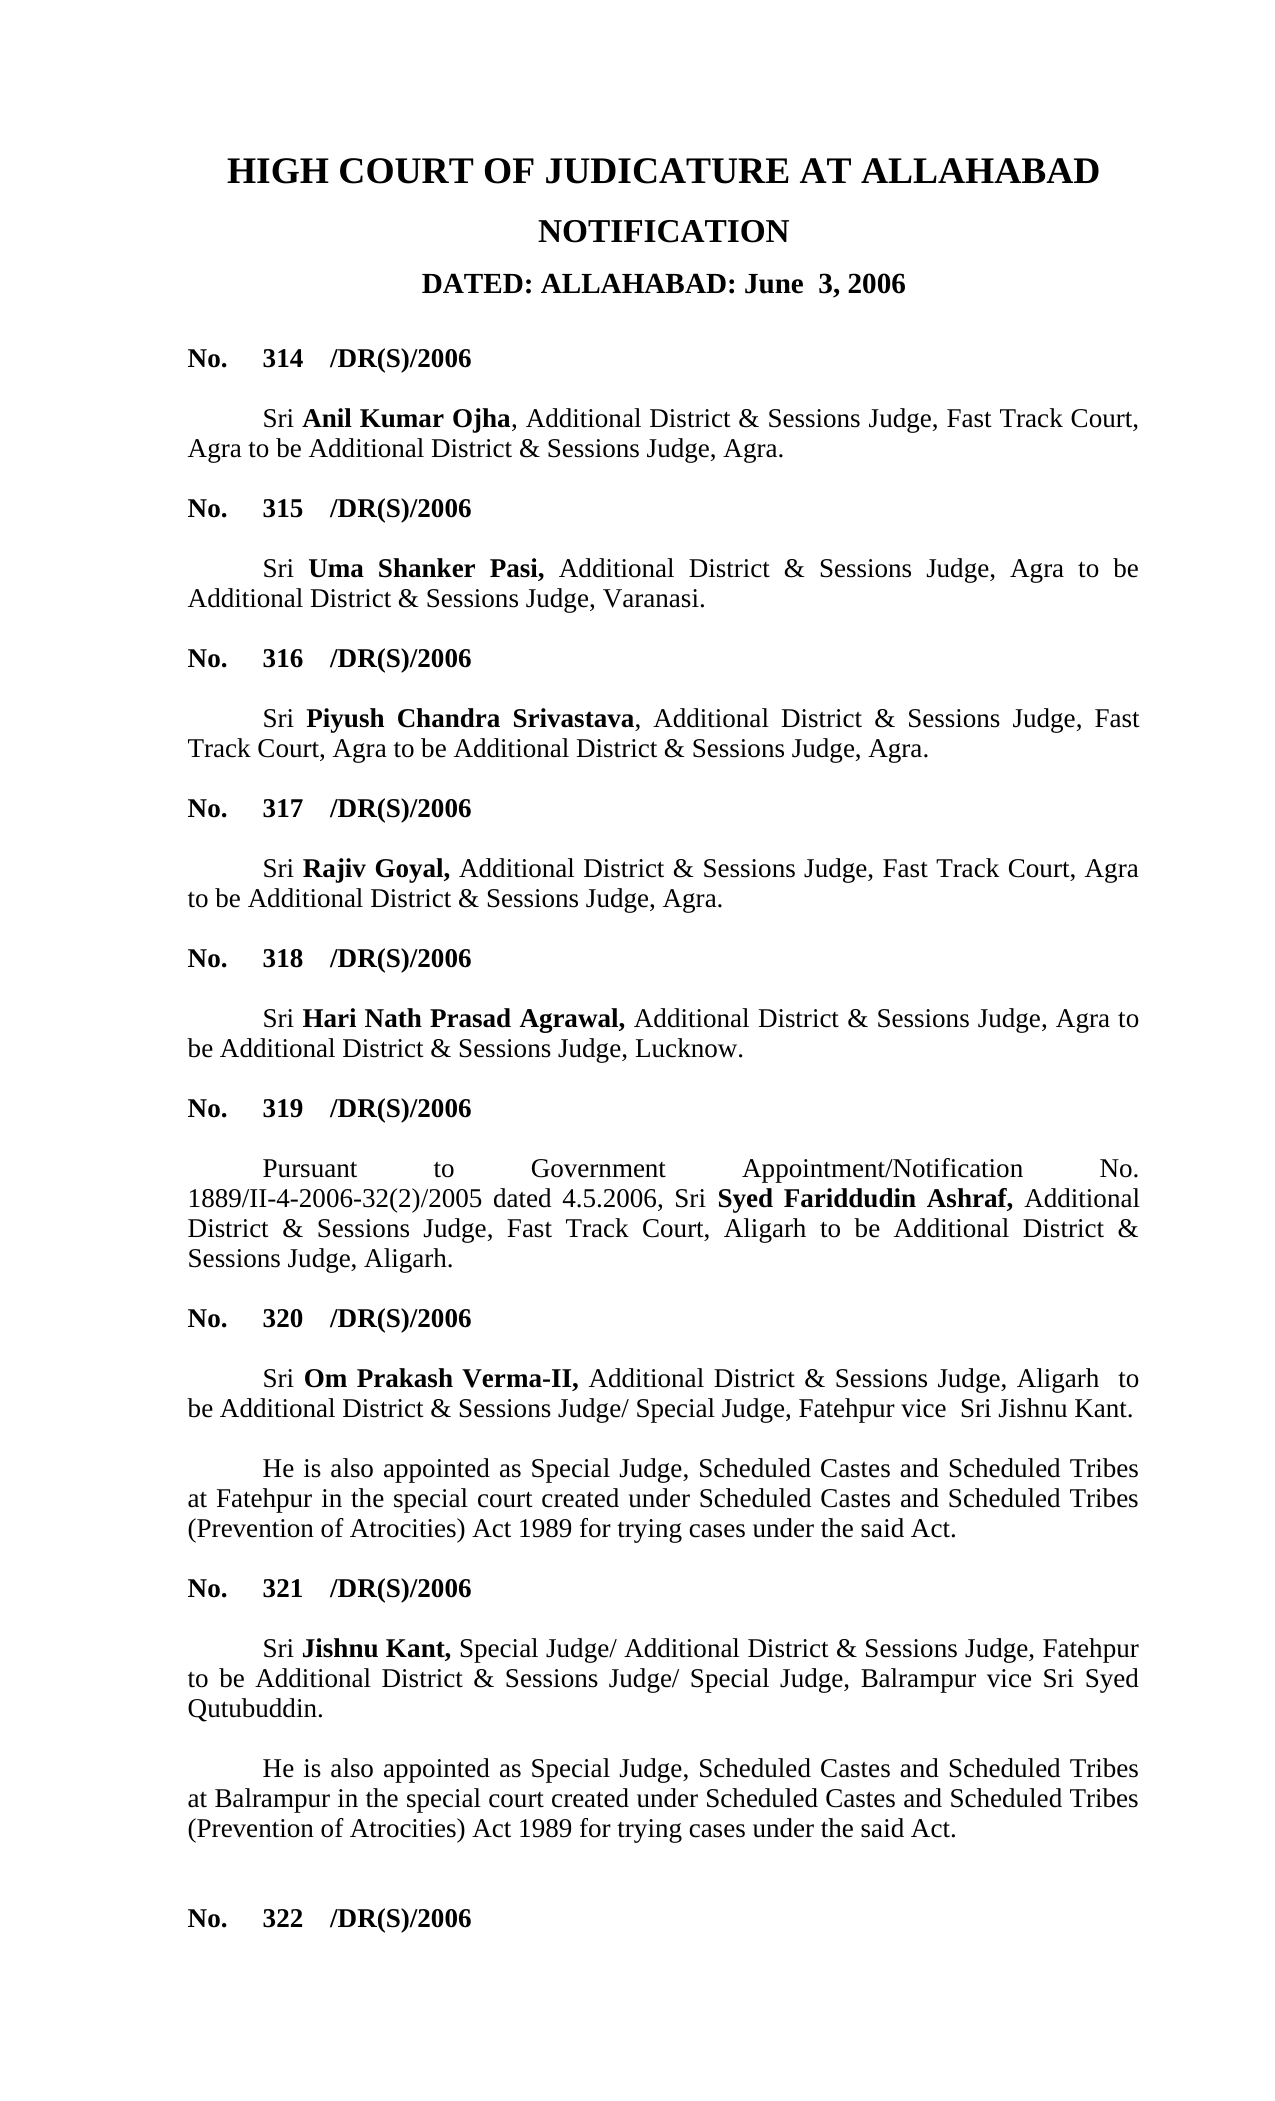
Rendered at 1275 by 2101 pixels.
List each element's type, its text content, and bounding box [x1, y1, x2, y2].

text Sri Anil Kumar Ojha, Additional District & Sessions Judge, Fast Track Court, Agra to be Additional District & Sessions Judge, Agra. [187, 404, 1140, 464]
table_header /DR(S)/2006 [319, 344, 483, 374]
table_header /DR(S)/2006 [319, 1094, 483, 1124]
table_header No. [176, 794, 244, 824]
table_header [244, 1094, 319, 1124]
text Sri Hari Nath Prasad Agrawal, Additional District & Sessions Judge, Agra to be Additional District & Sessions Judge, Lucknow. [187, 1004, 1140, 1064]
text Sri Om Prakash Verma-II, Additional District & Sessions Judge, Aligarh to be Additional District & Sessions Judge/ Special Judge, Fatehpur vice Sri Jishnu Kant. [187, 1364, 1140, 1424]
text Sri Rajiv Goyal, Additional District & Sessions Judge, Fast Track Court, Agra to be Additional District & Sessions Judge, Agra. [187, 854, 1140, 914]
table_header No. [176, 1094, 244, 1124]
subtitle DATED: ALLAHABAD: June 3, 2006 [187, 268, 1140, 300]
table_header /DR(S)/2006 [319, 944, 483, 974]
text Sri Piyush Chandra Srivastava, Additional District & Sessions Judge, Fast Track Court, Agra to be Additional District & Sessions Judge, Agra. [187, 704, 1140, 764]
table_header /DR(S)/2006 [319, 494, 483, 524]
table_header [244, 1304, 319, 1334]
table_header No. [176, 1904, 244, 1934]
table_header [244, 794, 319, 824]
table_header No. [176, 344, 244, 374]
table_header No. [176, 1574, 244, 1604]
table_header [244, 344, 319, 374]
table_header No. [176, 494, 244, 524]
text Sri Uma Shanker Pasi, Additional District & Sessions Judge, Agra to be Additional District & Sessions Judge, Varanasi. [187, 554, 1140, 614]
title HIGH COURT OF JUDICATURE AT ALLAHABAD [187, 150, 1140, 192]
table_header [244, 494, 319, 524]
table_header No. [176, 944, 244, 974]
table_header [244, 944, 319, 974]
table_header [244, 1904, 319, 1934]
table_header [244, 644, 319, 674]
table_header /DR(S)/2006 [319, 794, 483, 824]
table_header No. [176, 1304, 244, 1334]
table_header /DR(S)/2006 [319, 1904, 483, 1934]
text Pursuant to Government Appointment/Notification No. 1889/II-4-2006-32(2)/2005 dated 4.5.2006, Sri Syed Fariddudin Ashraf, Additional District & Sessions Judge, Fast Track Court, Aligarh to be Additional District & Sessions Judge, Aligarh. [187, 1154, 1140, 1274]
table_header /DR(S)/2006 [319, 1304, 483, 1334]
table_header [244, 1574, 319, 1604]
table_header /DR(S)/2006 [319, 1574, 483, 1604]
text Sri Jishnu Kant, Special Judge/ Additional District & Sessions Judge, Fatehpur to be Additional District & Sessions Judge/ Special Judge, Balrampur vice Sri Syed Qutubuddin. [187, 1634, 1140, 1724]
text He is also appointed as Special Judge, Scheduled Castes and Scheduled Tribes at Fatehpur in the special court created under Scheduled Castes and Scheduled Tribes (Prevention of Atrocities) Act 1989 for trying cases under the said Act. [187, 1454, 1140, 1544]
text He is also appointed as Special Judge, Scheduled Castes and Scheduled Tribes at Balrampur in the special court created under Scheduled Castes and Scheduled Tribes (Prevention of Atrocities) Act 1989 for trying cases under the said Act. [187, 1754, 1140, 1844]
subtitle NOTIFICATION [187, 212, 1140, 249]
table_header /DR(S)/2006 [319, 644, 483, 674]
table_header No. [176, 644, 244, 674]
